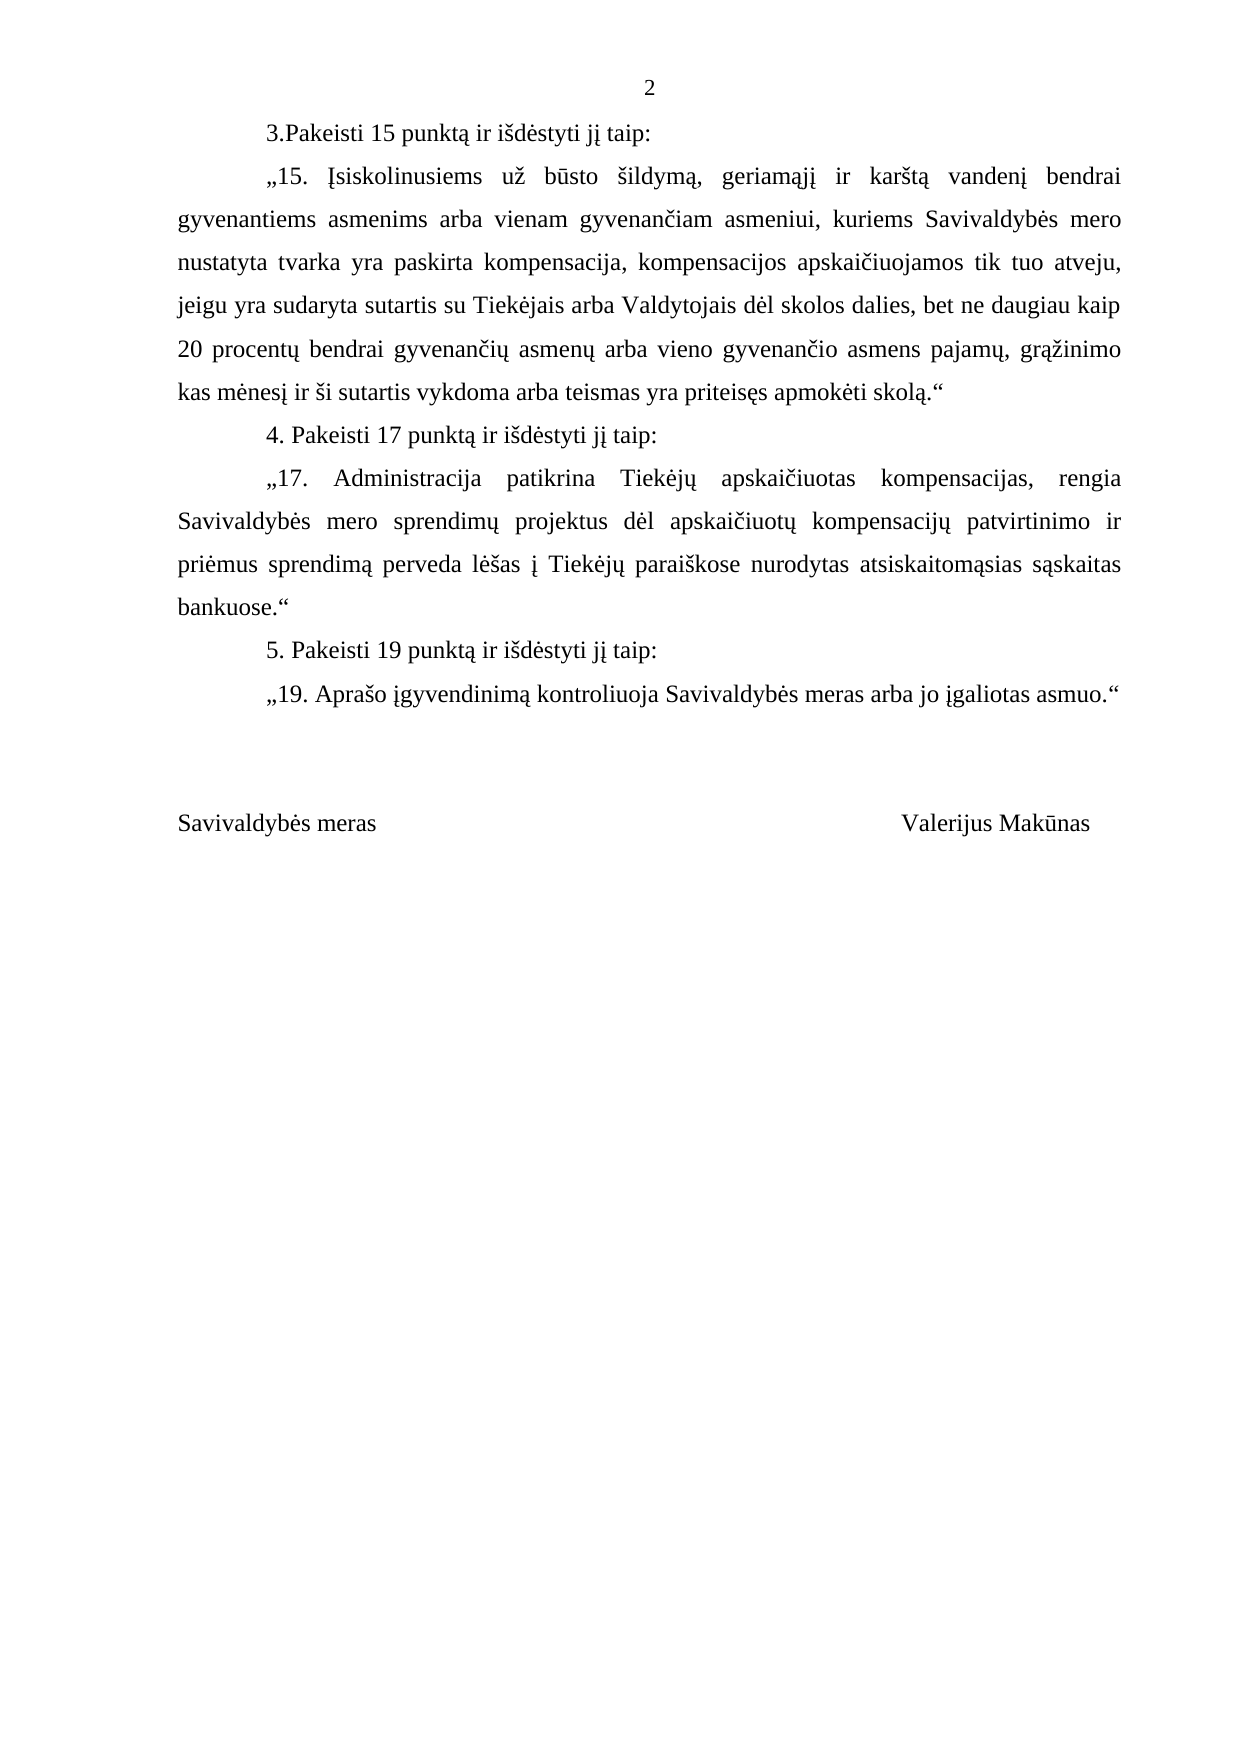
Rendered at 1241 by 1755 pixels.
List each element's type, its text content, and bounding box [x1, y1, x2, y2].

text „15. Įsiskolinusiems už būsto šildymą, geriamąjį ir karštą vandenį bendrai gyvenantiems asmenims arba vienam gyvenančiam asmeniui, kuriems Savivaldybės mero nustatyta tvarka yra paskirta kompensacija, kompensacijos apskaičiuojamos tik tuo atveju, jeigu yra sudaryta sutartis su Tiekėjais arba Valdytojais dėl skolos dalies, bet ne daugiau kaip 20 procentų bendrai gyvenančių asmenų arba vieno gyvenančio asmens pajamų, grąžinimo kas mėnesį ir ši sutartis vykdoma arba teismas yra priteisęs apmokėti skolą.“ [177, 161, 1122, 406]
text Savivaldybės meras Valerijus Makūnas [177, 808, 1122, 837]
text 5. Pakeisti 19 punktą ir išdėstyti jį taip: [177, 636, 1122, 664]
text „19. Aprašo įgyvendinimą kontroliuoja Savivaldybės meras arba jo įgaliotas asmuo.“ [177, 679, 1122, 707]
text 3. Pakeisti 15 punktą ir išdėstyti jį taip: [177, 118, 1122, 147]
text 4. Pakeisti 17 punktą ir išdėstyti jį taip: [177, 420, 1122, 449]
text „17. Administracija patikrina Tiekėjų apskaičiuotas kompensacijas, rengia Savivaldybės mero sprendimų projektus dėl apskaičiuotų kompensacijų patvirtinimo ir priėmus sprendimą perveda lėšas į Tiekėjų paraiškose nurodytas atsiskaitomąsias sąskaitas bankuose.“ [177, 463, 1122, 621]
